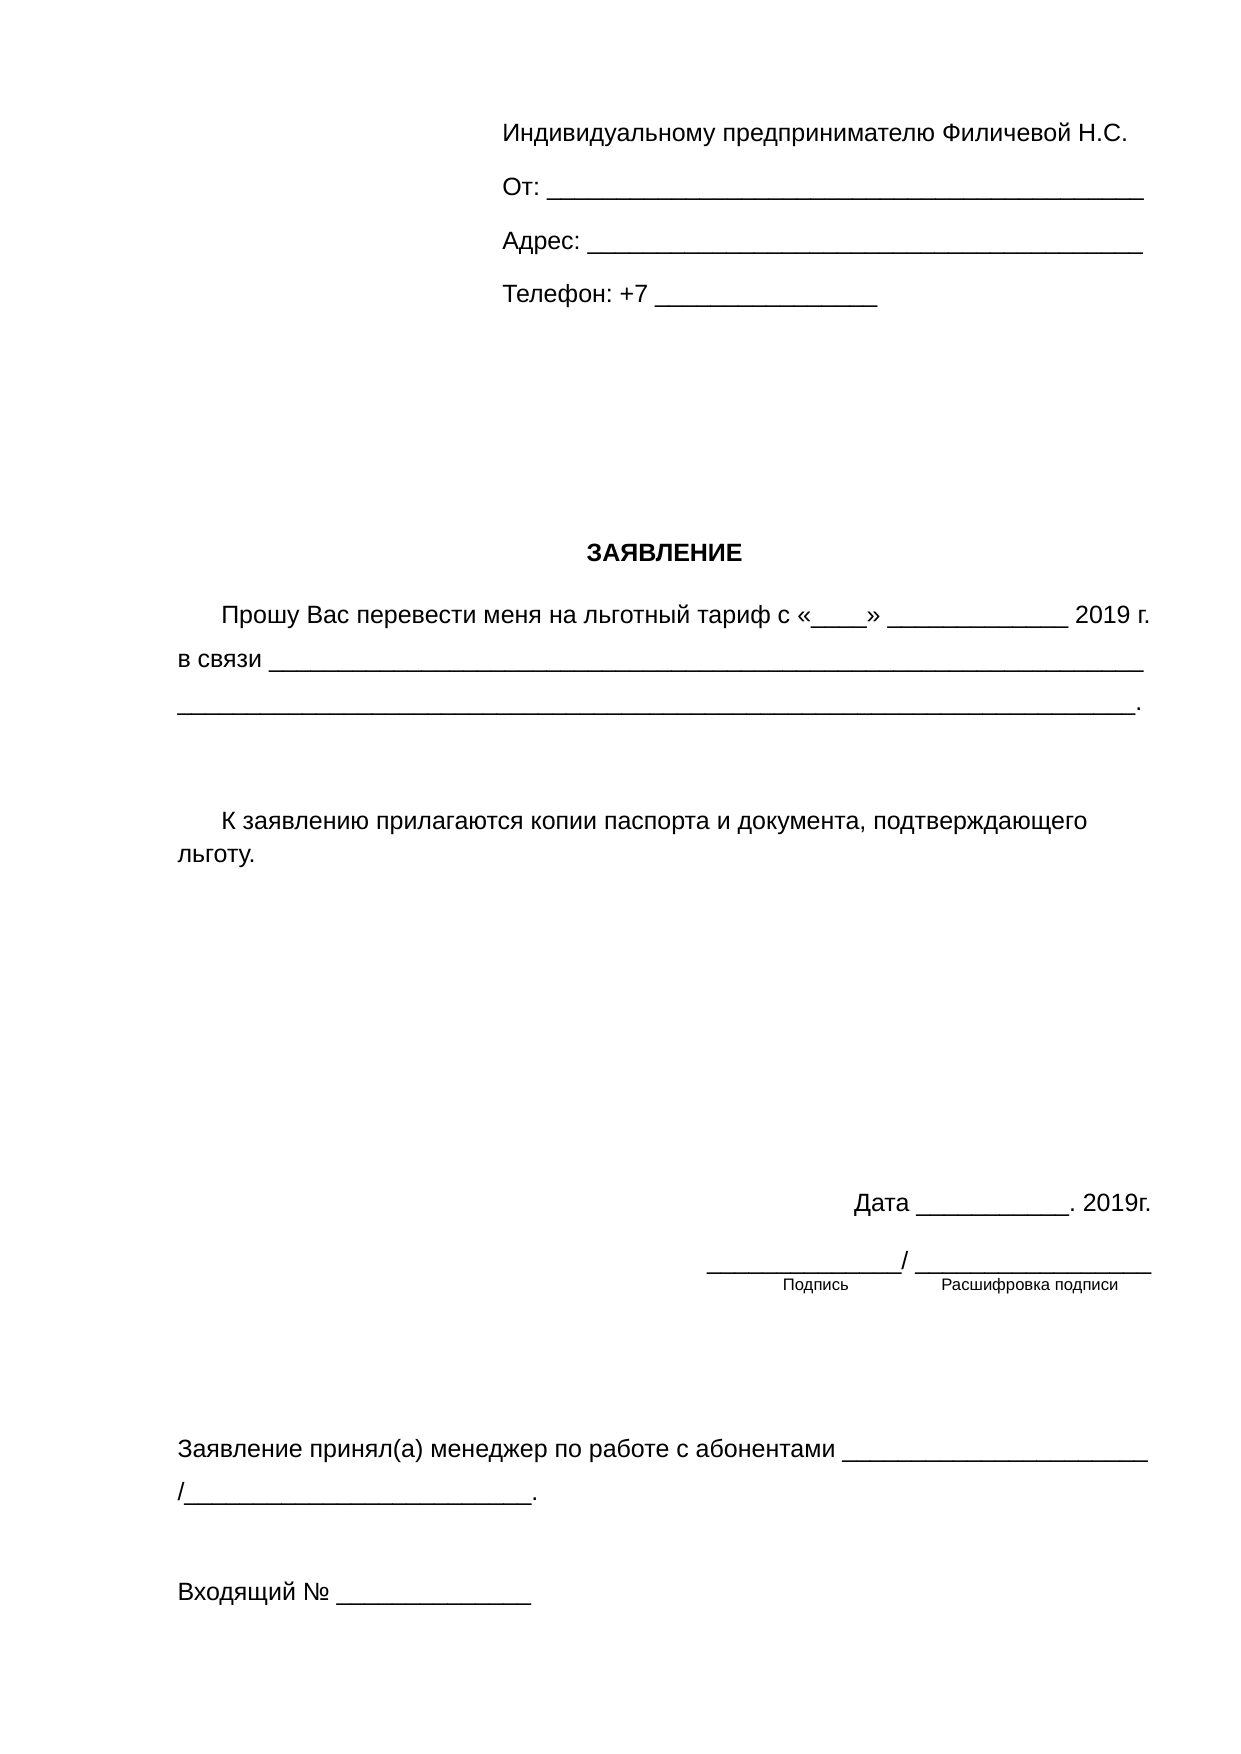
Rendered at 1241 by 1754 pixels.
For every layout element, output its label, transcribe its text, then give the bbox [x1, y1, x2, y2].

text Входящий № ______________ [177, 1577, 1152, 1606]
text К заявлению прилагаются копии паспорта и документа, подтверждающего льготу. [177, 806, 1152, 868]
text Заявление принял(а) менеджер по работе с абонентами ______________________ /_________________________. [177, 1434, 1152, 1506]
text Индивидуальному предпринимателю Филичевой Н.С. [177, 118, 1152, 147]
text Дата ___________. 2019г. [177, 1188, 1152, 1217]
text ЗАЯВЛЕНИЕ [177, 538, 1152, 567]
text Подпись Расшифровка подписи [177, 1274, 1152, 1294]
text От: ___________________________________________ [177, 172, 1152, 201]
text Телефон: +7 ________________ [177, 279, 1152, 308]
text ______________/ _________________ [177, 1246, 1152, 1274]
text Прошу Вас перевести меня на льготный тариф c «____» _____________ 2019 г. в связи _______________________________________________________________ [177, 600, 1152, 672]
text _____________________________________________________________________. [177, 687, 1152, 758]
text Адрес: ________________________________________ [177, 226, 1152, 254]
